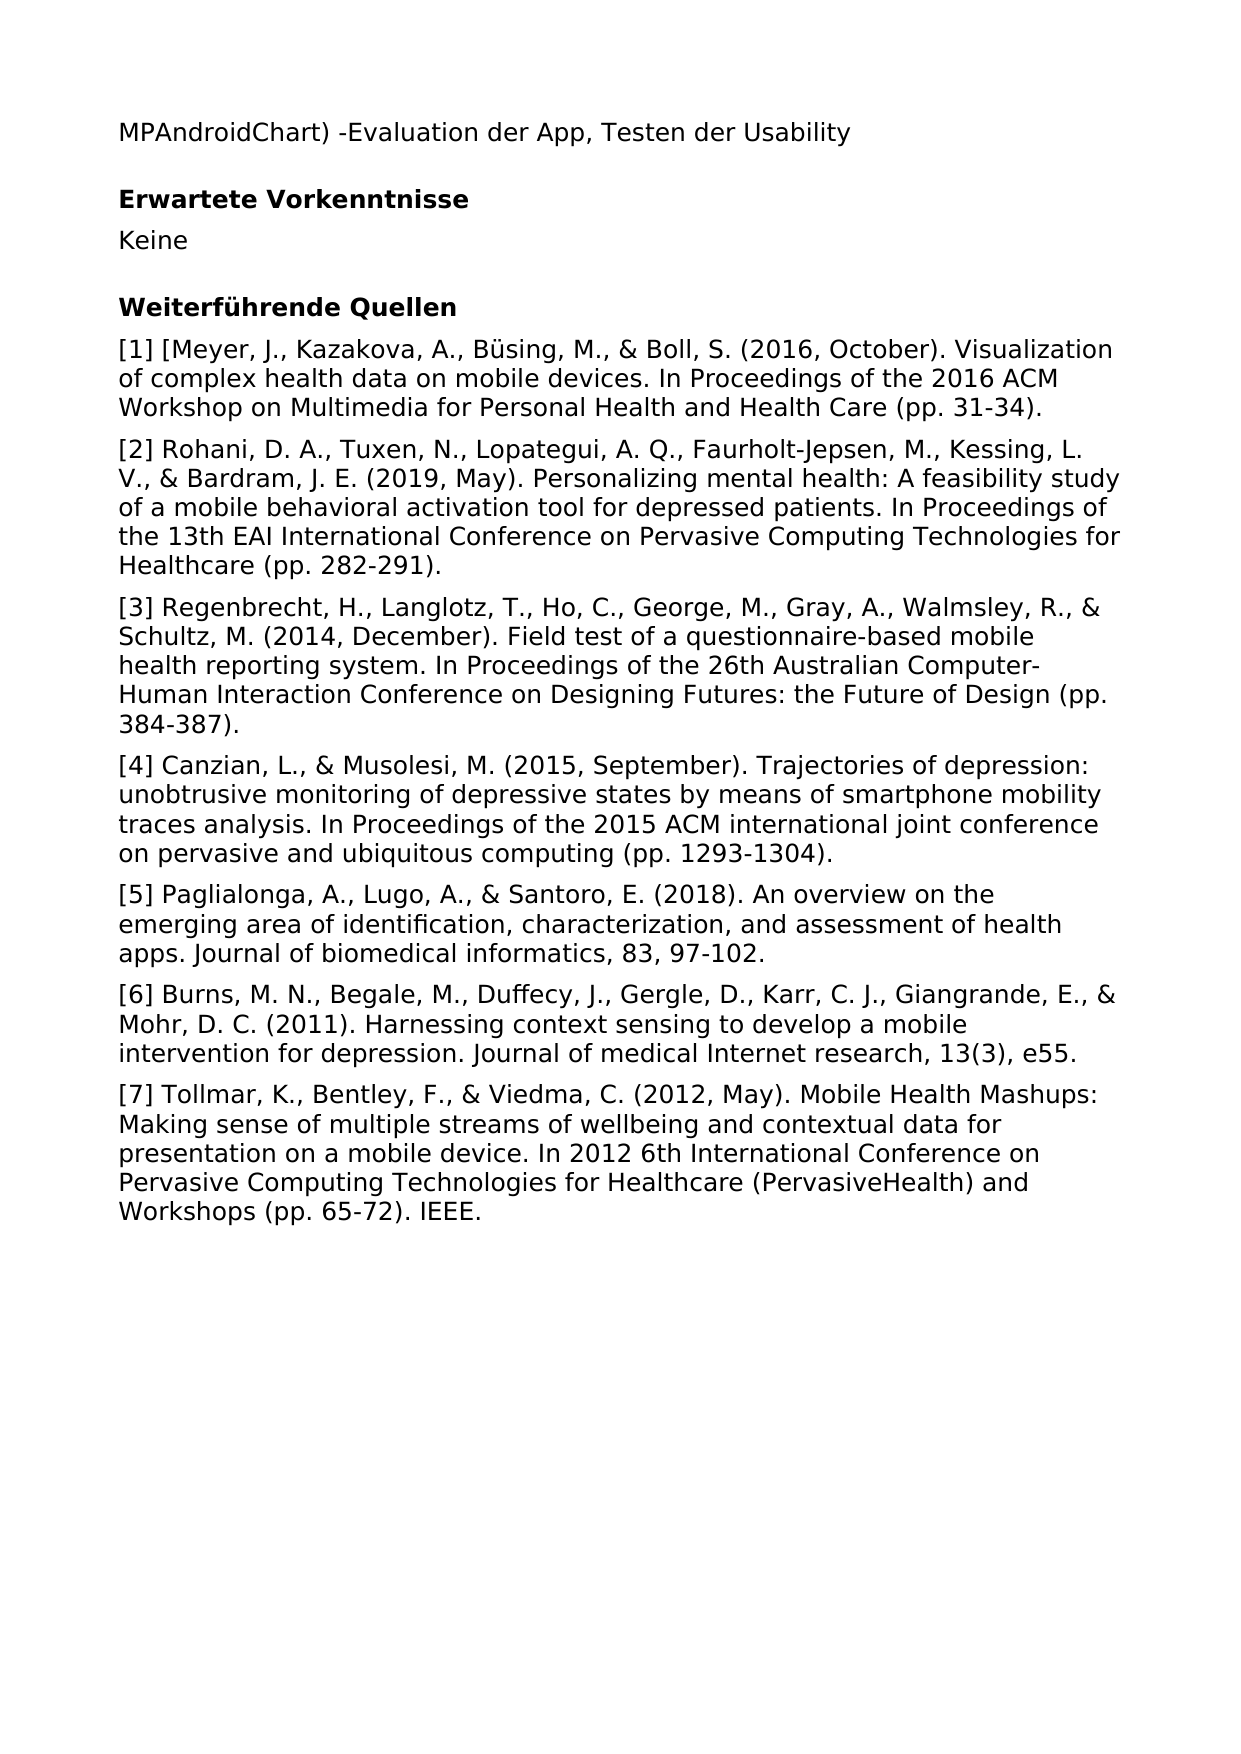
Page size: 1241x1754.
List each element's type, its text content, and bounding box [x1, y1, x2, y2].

text [4] Canzian, L., & Musolesi, M. (2015, September). Trajectories of depression: unobtrusive monitoring of depressive states by means of smartphone mobility traces analysis. In Proceedings of the 2015 ACM international joint conference on pervasive and ubiquitous computing (pp. 1293-1304). [118, 751, 1122, 868]
text [6] Burns, M. N., Begale, M., Duffecy, J., Gergle, D., Karr, C. J., Giangrande, E., & Mohr, D. C. (2011). Harnessing context sensing to develop a mobile intervention for depression. Journal of medical Internet research, 13(3), e55. [118, 981, 1122, 1068]
text [3] Regenbrecht, H., Langlotz, T., Ho, C., George, M., Gray, A., Walmsley, R., & Schultz, M. (2014, December). Field test of a questionnaire-based mobile health reporting system. In Proceedings of the 26th Australian Computer-Human Interaction Conference on Designing Futures: the Future of Design (pp. 384-387). [118, 593, 1122, 739]
subtitle Weiterführende Quellen [118, 293, 1122, 322]
text [5] Paglialonga, A., Lugo, A., & Santoro, E. (2018). An overview on the emerging area of identification, characterization, and assessment of health apps. Journal of biomedical informatics, 83, 97-102. [118, 881, 1122, 968]
text MPAndroidChart) -Evaluation der App, Testen der Usability [118, 118, 1122, 147]
subtitle Erwartete Vorkenntnisse [118, 185, 1122, 214]
text [7] Tollmar, K., Bentley, F., & Viedma, C. (2012, May). Mobile Health Mashups: Making sense of multiple streams of wellbeing and contextual data for presentation on a mobile device. In 2012 6th International Conference on Pervasive Computing Technologies for Healthcare (PervasiveHealth) and Workshops (pp. 65-72). IEEE. [118, 1081, 1122, 1226]
text Keine [118, 226, 1122, 256]
text [2] Rohani, D. A., Tuxen, N., Lopategui, A. Q., Faurholt-Jepsen, M., Kessing, L. V., & Bardram, J. E. (2019, May). Personalizing mental health: A feasibility study of a mobile behavioral activation tool for depressed patients. In Proceedings of the 13th EAI International Conference on Pervasive Computing Technologies for Healthcare (pp. 282-291). [118, 435, 1122, 581]
text [1] [Meyer, J., Kazakova, A., Büsing, M., & Boll, S. (2016, October). Visualization of complex health data on mobile devices. In Proceedings of the 2016 ACM Workshop on Multimedia for Personal Health and Health Care (pp. 31-34). [118, 335, 1122, 422]
